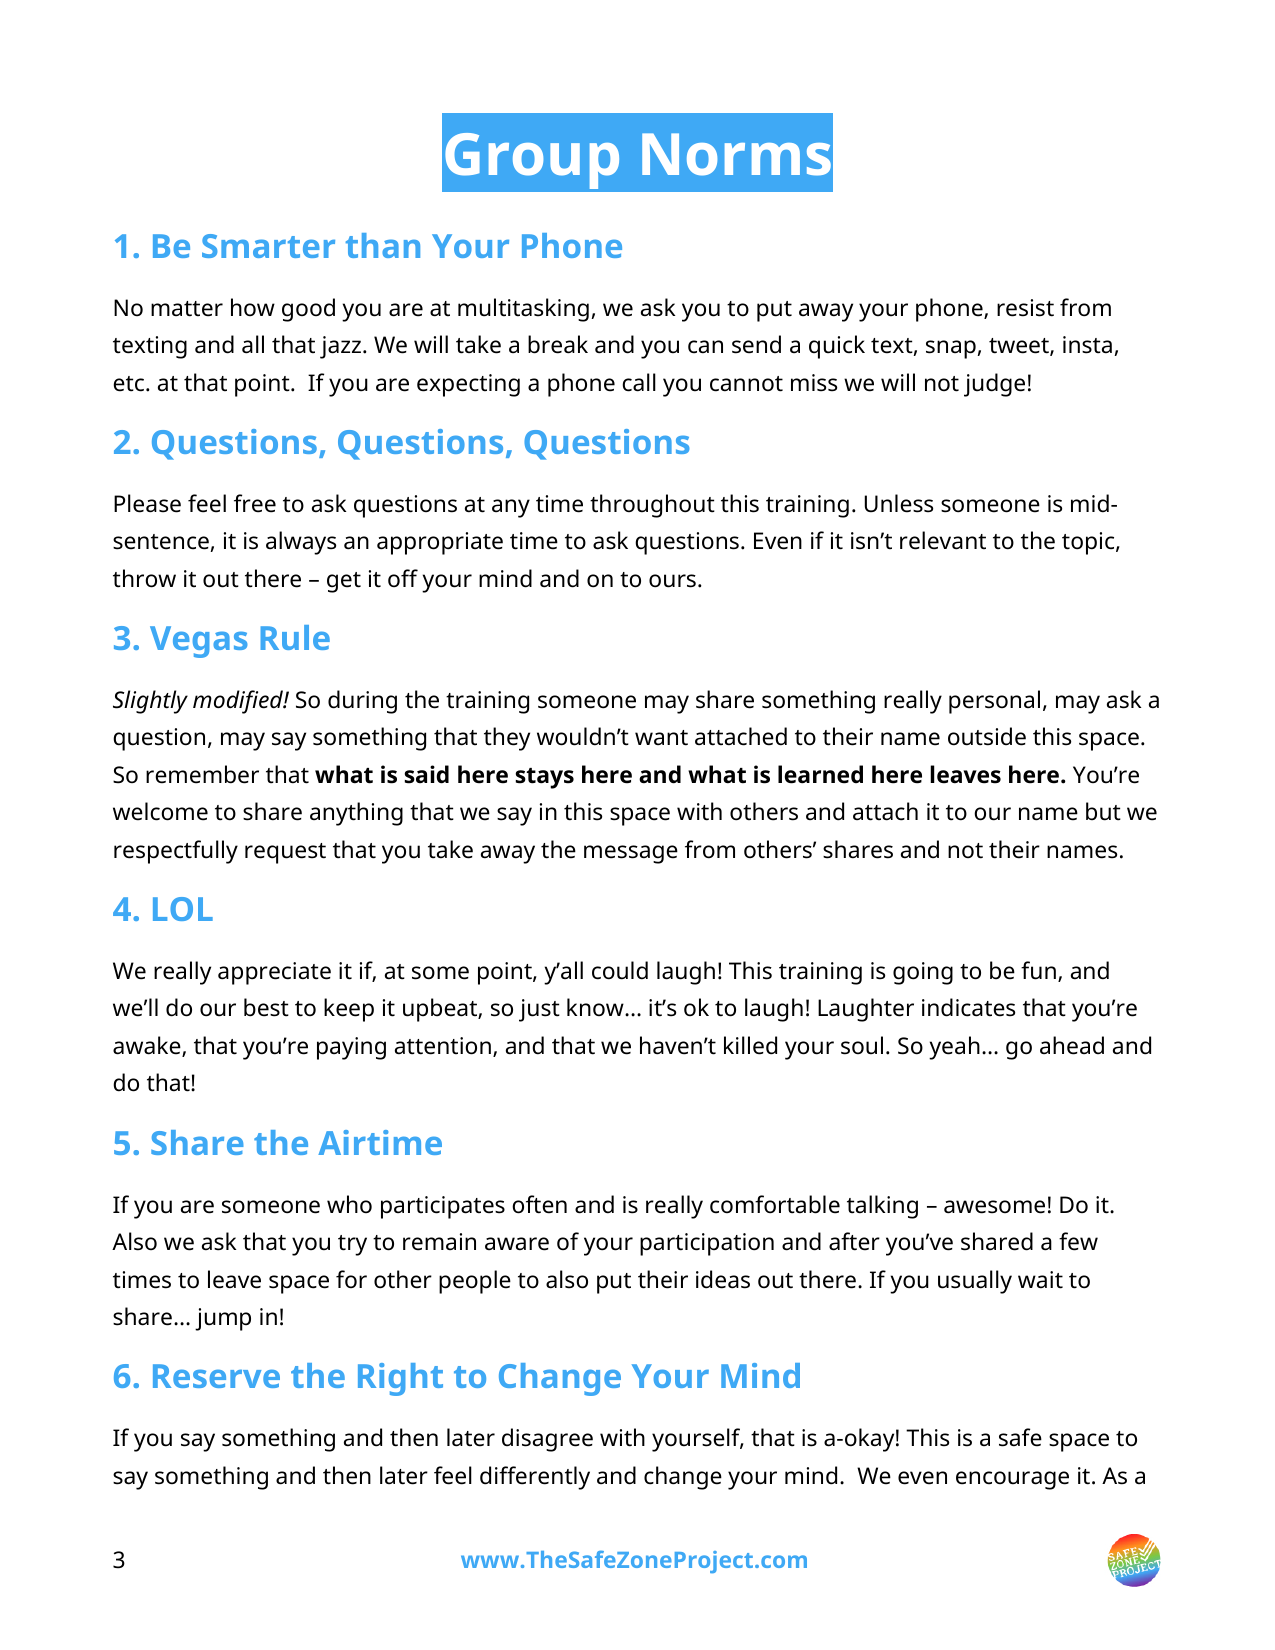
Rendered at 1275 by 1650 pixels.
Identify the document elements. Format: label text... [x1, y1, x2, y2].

subtitle 4. LOL [112, 886, 1162, 931]
text If you are someone who participates often and is really comfortable talking – awesome! Do it. Also we ask that you try to remain aware of your participation and after you’ve shared a few times to leave space for other people to also put their ideas out there. If you usually wait to share… jump in! [112, 1188, 1162, 1332]
subtitle 6. Reserve the Right to Change Your Mind [112, 1353, 1162, 1398]
subtitle 3. Vegas Rule [112, 615, 1162, 660]
text Slightly modified! So during the training someone may share something really personal, may ask a question, may say something that they wouldn’t want attached to their name outside this space. So remember that what is said here stays here and what is learned here leaves here. You’re welcome to share anything that we say in this space with others and attach it to our name but we respectfully request that you take away the message from others’ shares and not their names. [112, 684, 1162, 865]
subtitle 5. Share the Airtime [112, 1119, 1162, 1165]
text If you say something and then later disagree with yourself, that is a-okay! This is a safe space to say something and then later feel differently and change your mind. We even encourage it. As a [112, 1422, 1162, 1491]
text We really appreciate it if, at some point, y’all could laugh! This training is going to be fun, and we’ll do our best to keep it upbeat, so just know… it’s ok to laugh! Laughter indicates that you’re awake, that you’re paying attention, and that we haven’t killed your soul. So yeah… go ahead and do that! [112, 955, 1162, 1099]
subtitle 2. Questions, Questions, Questions [112, 418, 1162, 464]
text Please feel free to ask questions at any time throughout this training. Unless someone is mid-sentence, it is always an appropriate time to ask questions. Even if it isn’t relevant to the topic, throw it out there – get it off your mind and on to ours. [112, 488, 1162, 594]
picture [1104, 1530, 1163, 1589]
text No matter how good you are at multitasking, we ask you to put away your phone, resist from texting and all that jazz. We will take a break and you can send a quick text, snap, tweet, insta, etc. at that point. If you are expecting a phone call you cannot miss we will not judge! [112, 291, 1162, 398]
subtitle 1. Be Smarter than Your Phone [112, 222, 1162, 268]
title Group Norms [112, 112, 1162, 192]
